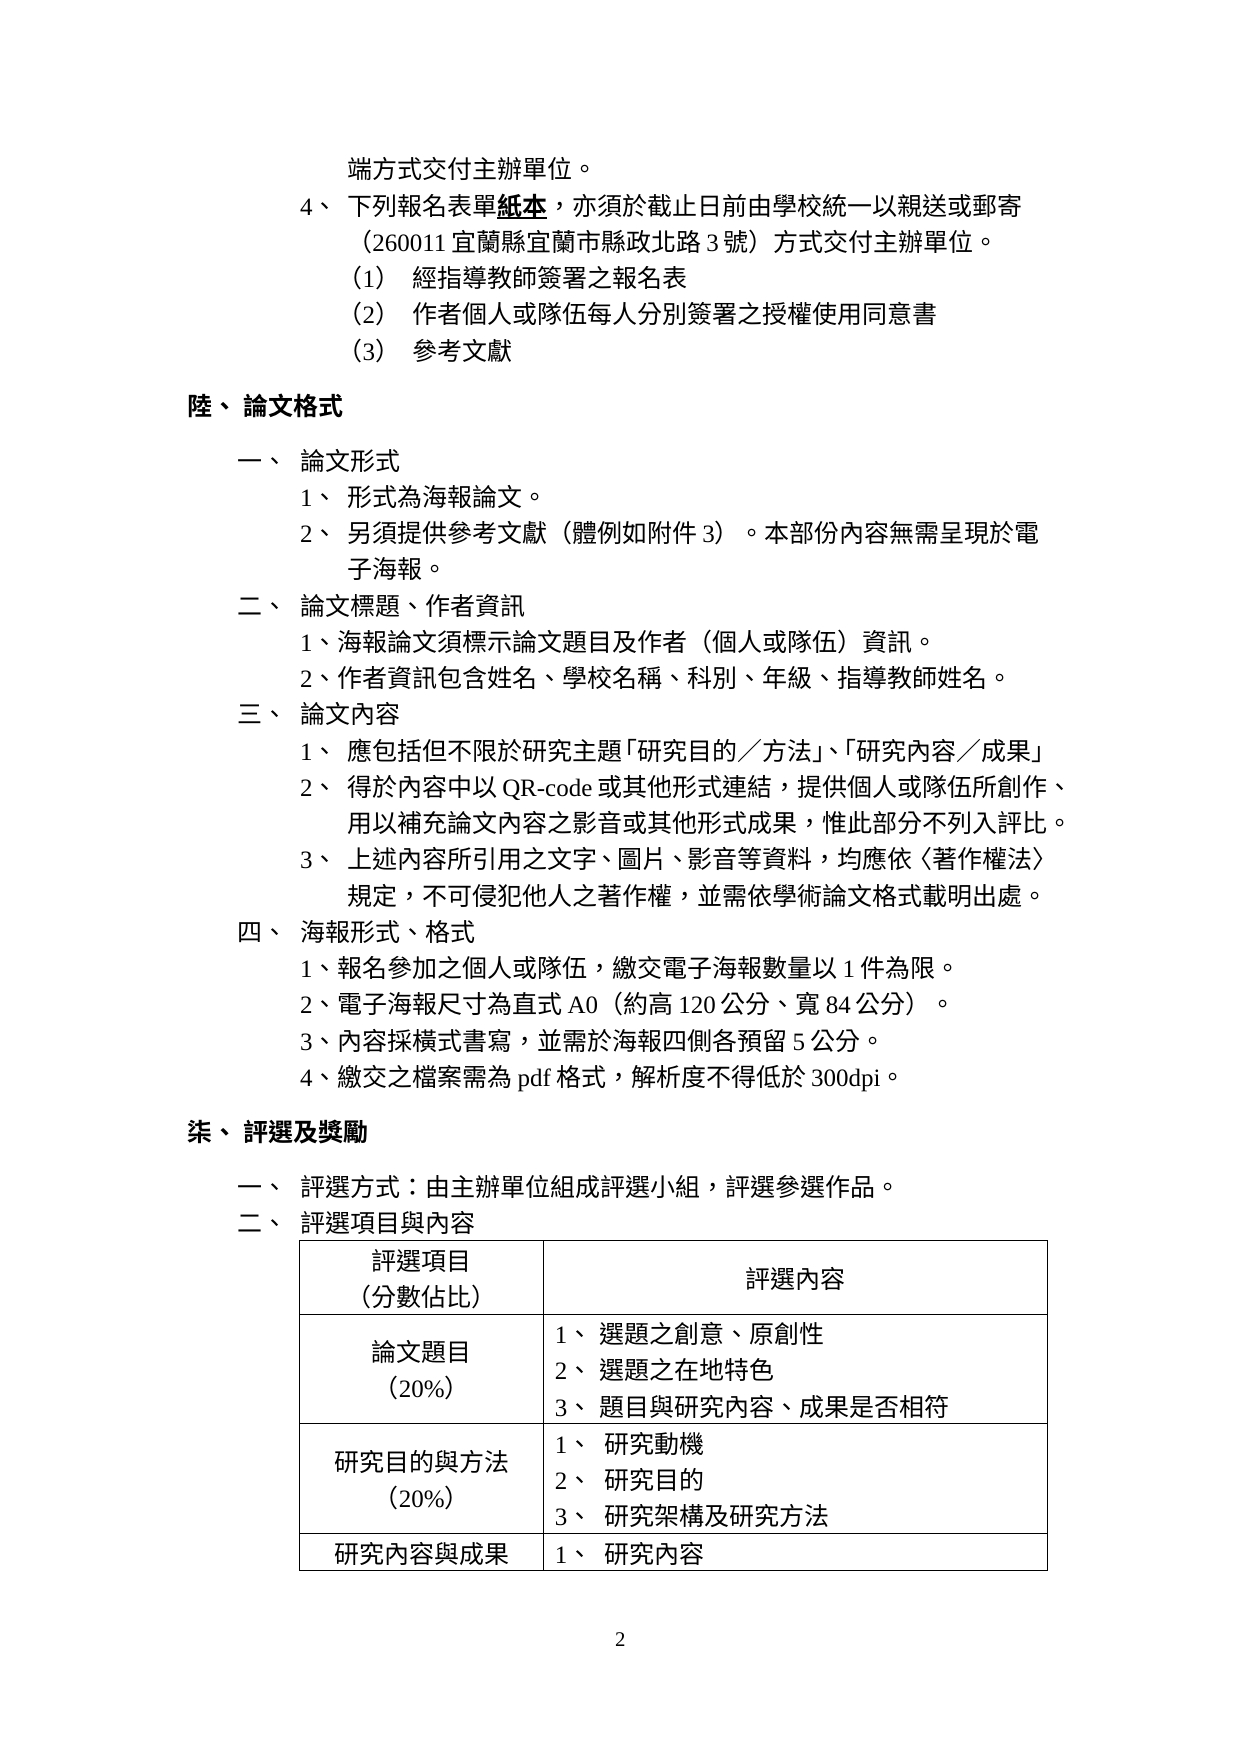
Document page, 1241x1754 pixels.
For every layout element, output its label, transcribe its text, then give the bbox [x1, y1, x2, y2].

list 海報形式、格式 [238, 912, 1053, 949]
list 海報論文須標示論文題目及作者（個人或隊伍）資訊。 [300, 622, 1053, 659]
list 內容採橫式書寫，並需於海報四側各預留5公分。 [300, 1021, 1053, 1057]
table_cell 選題之創意、原創性 選題之在地特色 題目與研究內容、成果是否相符 [544, 1315, 1047, 1423]
table_header 評選項目 （分數佔比） [300, 1241, 543, 1313]
table_cell 論文題目 （20%） [300, 1315, 543, 1423]
list 論文內容 [238, 695, 1053, 731]
list 應包括但不限於研究主題「研究目的／方法」、「研究內容／成果」。 [300, 731, 1053, 767]
list 作者個人或隊伍每人分別簽署之授權使用同意書 [337, 295, 1053, 331]
table_cell 研究內容 研究對象特色 研究的核心價值 [544, 1534, 1047, 1570]
table_header 評選內容 [544, 1241, 1047, 1313]
list 參考文獻 [337, 331, 1053, 367]
list 得於內容中以QR-code或其他形式連結，提供個人或隊伍所創作、用以補充論文內容之影音或其他形式成果，惟此部分不列入評比。 [300, 767, 1053, 840]
list 繳交之檔案需為pdf格式，解析度不得低於300dpi。 [300, 1057, 1053, 1094]
list 電子海報尺寸為直式A0（約高120公分、寬84公分）。 [300, 985, 1053, 1021]
list 作者資訊包含姓名、學校名稱、科別、年級、指導教師姓名。 [300, 659, 1053, 695]
list 評選方式：由主辦單位組成評選小組，評選參選作品。 [237, 1167, 1053, 1204]
list 評選及獎勵 [187, 1112, 1053, 1149]
list 端方式交付主辦單位。 [300, 150, 1053, 186]
list 形式為海報論文。 [300, 477, 1053, 514]
list 下列報名表單紙本，亦須於截止日前由學校統一以親送或郵寄（260011宜蘭縣宜蘭市縣政北路3號）方式交付主辦單位。 [300, 186, 1053, 259]
table_cell 研究內容與成果 [300, 1534, 543, 1570]
list 報名參加之個人或隊伍，繳交電子海報數量以1件為限。 [300, 949, 1053, 985]
table_cell 研究目的與方法 （20%） [300, 1424, 543, 1533]
list 論文形式 [237, 441, 1053, 477]
list 論文格式 [187, 386, 1053, 422]
list 評選項目與內容 [238, 1204, 1053, 1240]
list 論文標題、作者資訊 [238, 586, 1053, 622]
list 上述內容所引用之文字、圖片、影音等資料，均應依〈著作權法〉規定，不可侵犯他人之著作權，並需依學術論文格式載明出處。 [300, 840, 1053, 912]
list 另須提供參考文獻（體例如附件3）。本部份內容無需呈現於電子海報。 [300, 514, 1053, 586]
list 經指導教師簽署之報名表 [337, 259, 1053, 295]
table_cell 研究動機 研究目的 研究架構及研究方法 [544, 1424, 1047, 1533]
